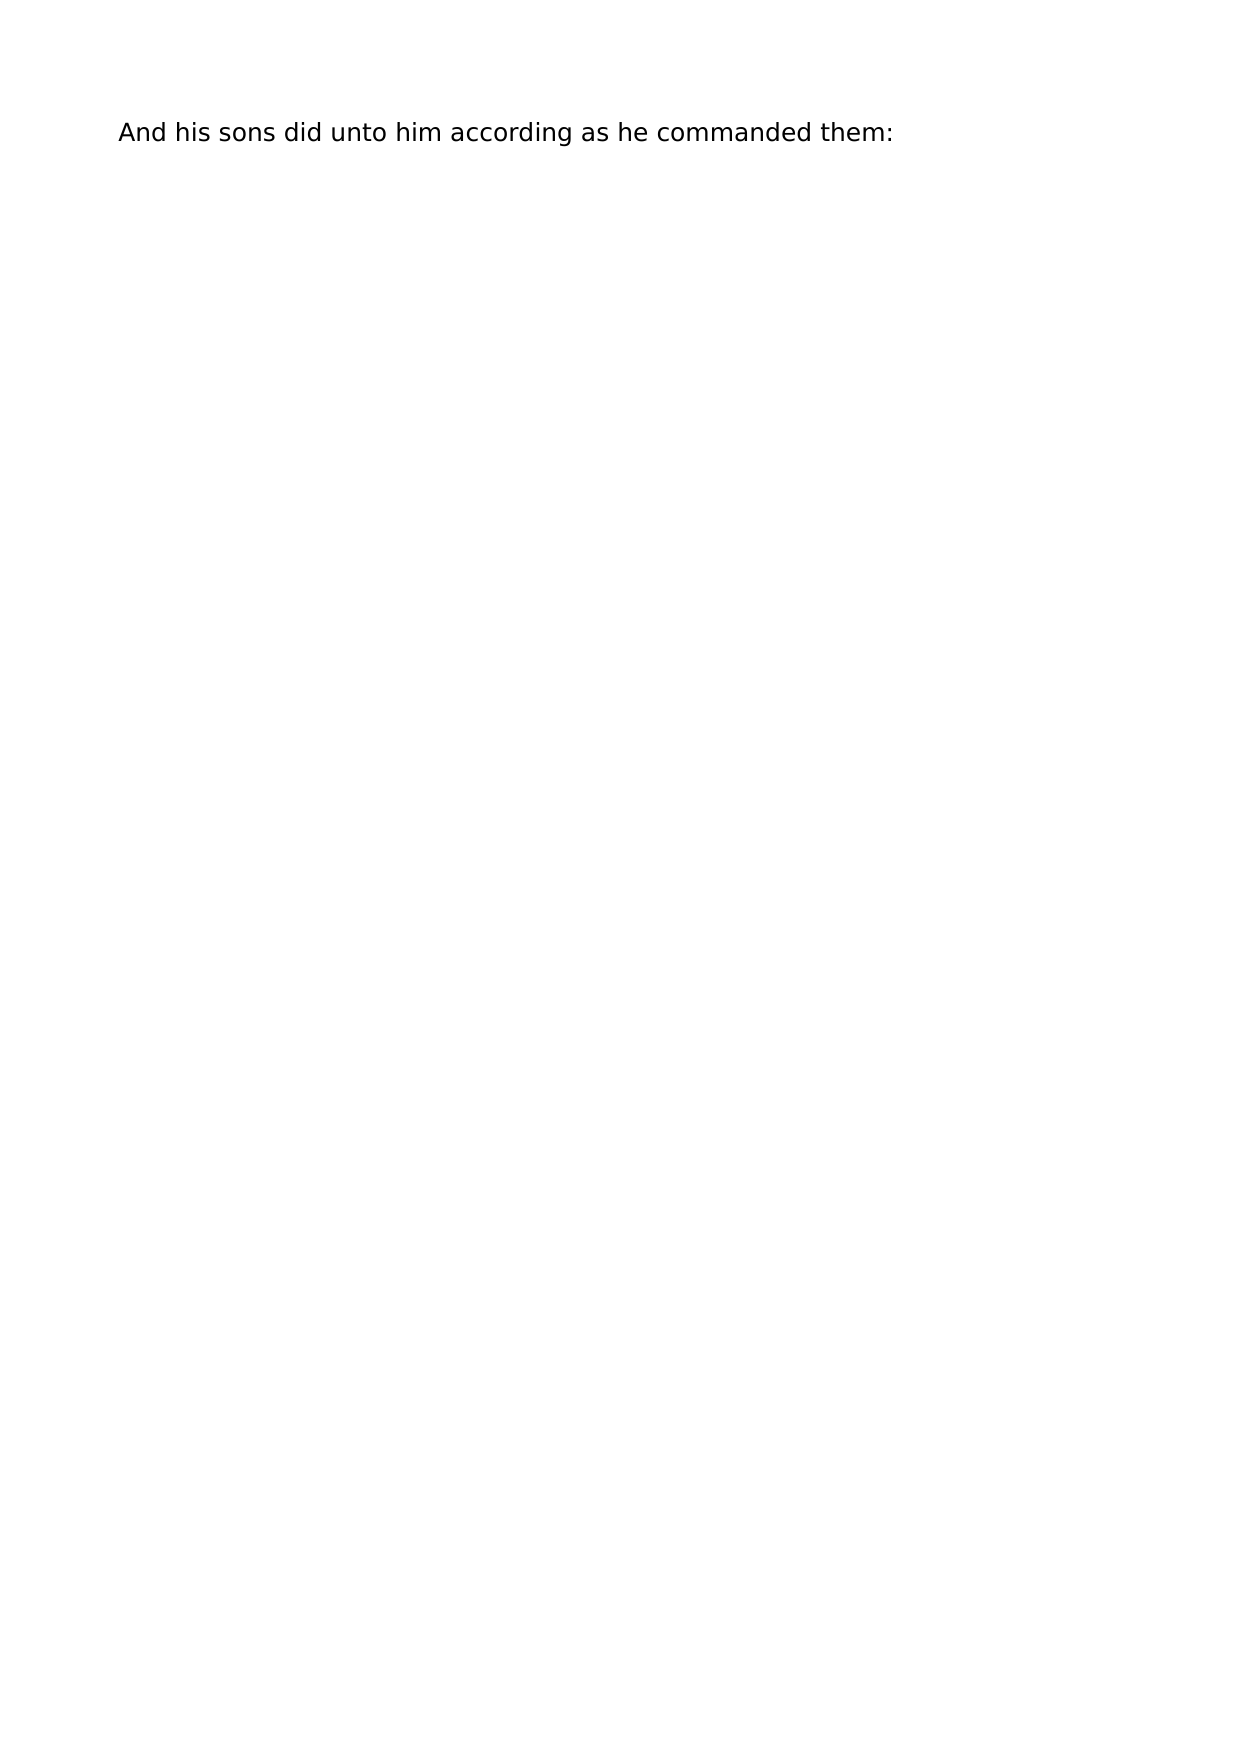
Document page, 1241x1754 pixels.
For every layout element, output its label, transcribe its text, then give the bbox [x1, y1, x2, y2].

text And his sons did unto him according as he commanded them: [118, 118, 1122, 147]
